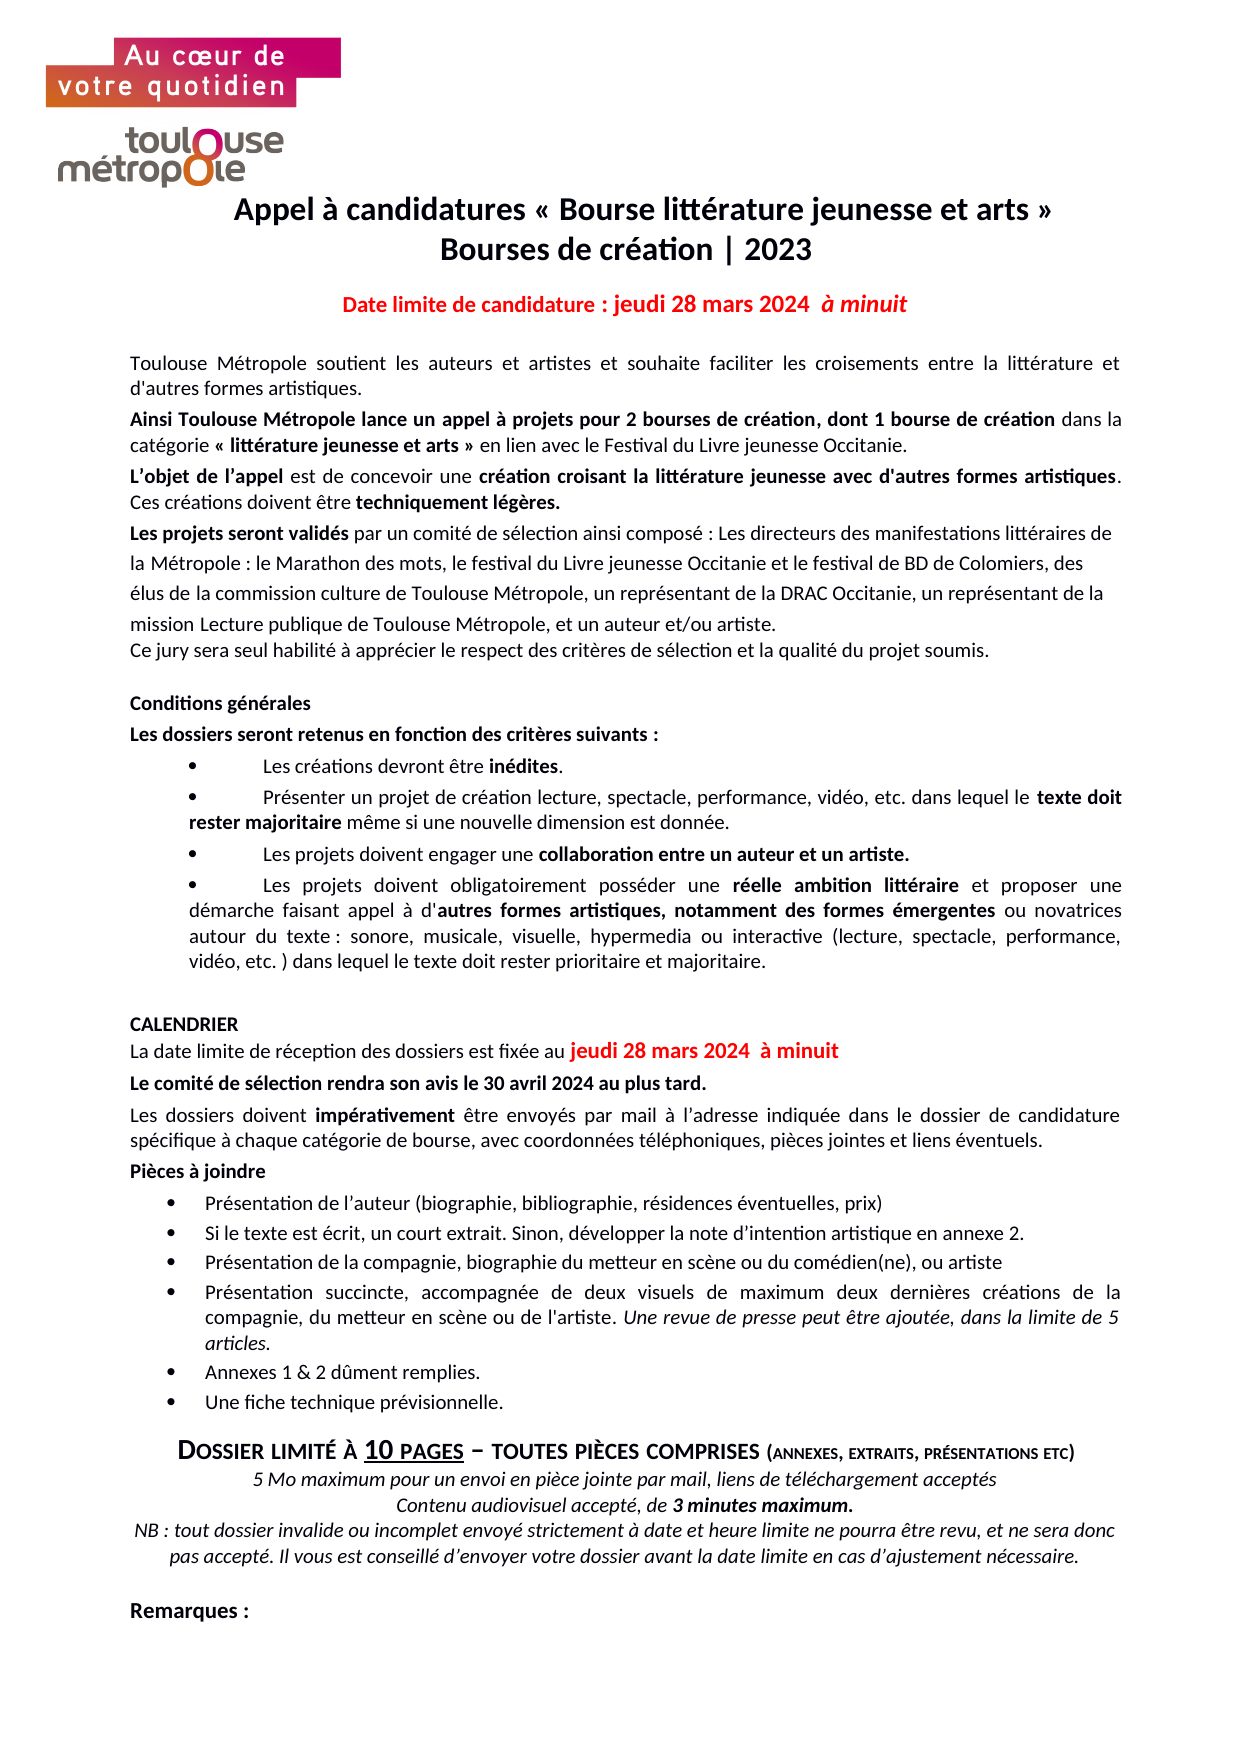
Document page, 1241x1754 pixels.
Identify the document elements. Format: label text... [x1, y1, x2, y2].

text Appel à candidatures « Bourse littérature jeunesse et arts » [130, 188, 1122, 228]
text Ainsi Toulouse Métropole lance un appel à projets pour 2 bourses de création, dont 1 bourse de création dans la catégorie « littérature jeunesse et arts » en lien avec le Festival du Livre jeunesse Occitanie. [130, 407, 1122, 457]
list Une fiche technique prévisionnelle. [167, 1389, 1122, 1414]
list Les projets doivent engager une collaboration entre un auteur et un artiste. [189, 841, 1122, 866]
text L’objet de l’appel est de concevoir une création croisant la littérature jeunesse avec d'autres formes artistiques. Ces créations doivent être techniquement légères. [130, 463, 1122, 514]
text Remarques : [130, 1596, 1122, 1624]
list Les projets doivent obligatoirement posséder une réelle ambition littéraire et proposer une démarche faisant appel à d'autres formes artistiques, notamment des formes émergentes ou novatrices autour du texte : sonore, musicale, visuelle, hypermedia ou interactive (lecture, spectacle, performance, vidéo, etc. ) dans lequel le texte doit rester prioritaire et majoritaire. [189, 872, 1122, 974]
list Présentation de l’auteur (biographie, bibliographie, résidences éventuelles, prix) [167, 1190, 1122, 1216]
text Dossier limité à 10 pages – toutes pièces comprises (annexes, extraits, présentations etc) [130, 1431, 1122, 1467]
text Contenu audiovisuel accepté, de 3 minutes maximum. [130, 1492, 1122, 1517]
text Pièces à joindre [130, 1159, 1122, 1184]
text Les dossiers doivent impérativement être envoyés par mail à l’adresse indiquée dans le dossier de candidature spécifique à chaque catégorie de bourse, avec coordonnées téléphoniques, pièces jointes et liens éventuels. [130, 1102, 1122, 1153]
list Présentation succincte, accompagnée de deux visuels de maximum deux dernières créations de la compagnie, du metteur en scène ou de l'artiste. Une revue de presse peut être ajoutée, dans la limite de 5 articles. [167, 1279, 1122, 1355]
text Ce jury sera seul habilité à apprécier le respect des critères de sélection et la qualité du projet soumis. [130, 637, 1122, 663]
text Toulouse Métropole soutient les auteurs et artistes et souhaite faciliter les croisements entre la littérature et d'autres formes artistiques. [130, 350, 1122, 401]
text NB : tout dossier invalide ou incomplet envoyé strictement à date et heure limite ne pourra être revu, et ne sera donc pas accepté. Il vous est conseillé d’envoyer votre dossier avant la date limite en cas d’ajustement nécessaire. [130, 1517, 1122, 1568]
subtitle Conditions générales [130, 690, 1122, 716]
text Les projets seront validés par un comité de sélection ainsi composé : Les directeurs des manifestations littéraires de la Métropole : le Marathon des mots, le festival du Livre jeunesse Occitanie et le festival de BD de Colomiers, des élus de la commission culture de Toulouse Métropole, un représentant de la DRAC Occitanie, un représentant de la mission Lecture publique de Toulouse Métropole, et un auteur et/ou artiste. [130, 520, 1122, 637]
text CALENDRIER [130, 1011, 1122, 1037]
list Si le texte est écrit, un court extrait. Sinon, développer la note d’intention artistique en annexe 2. [167, 1220, 1122, 1245]
list Présenter un projet de création lecture, spectacle, performance, vidéo, etc. dans lequel le texte doit rester majoritaire même si une nouvelle dimension est donnée. [189, 784, 1122, 835]
list Annexes 1 & 2 dûment remplies. [167, 1359, 1122, 1385]
text 5 Mo maximum pour un envoi en pièce jointe par mail, liens de téléchargement acceptés [130, 1467, 1122, 1492]
text Date limite de candidature : jeudi 28 mars 2024 à minuit [130, 288, 1122, 318]
list Présentation de la compagnie, biographie du metteur en scène ou du comédien(ne), ou artiste [167, 1249, 1122, 1275]
text Le comité de sélection rendra son avis le 30 avril 2024 au plus tard. [130, 1071, 1122, 1096]
subtitle Les dossiers seront retenus en fonction des critères suivants : [130, 721, 1122, 747]
text La date limite de réception des dossiers est fixée au jeudi 28 mars 2024 à minuit [130, 1037, 1122, 1065]
list Les créations devront être inédites. [189, 753, 1122, 778]
text Bourses de création | 2023 [130, 228, 1122, 269]
